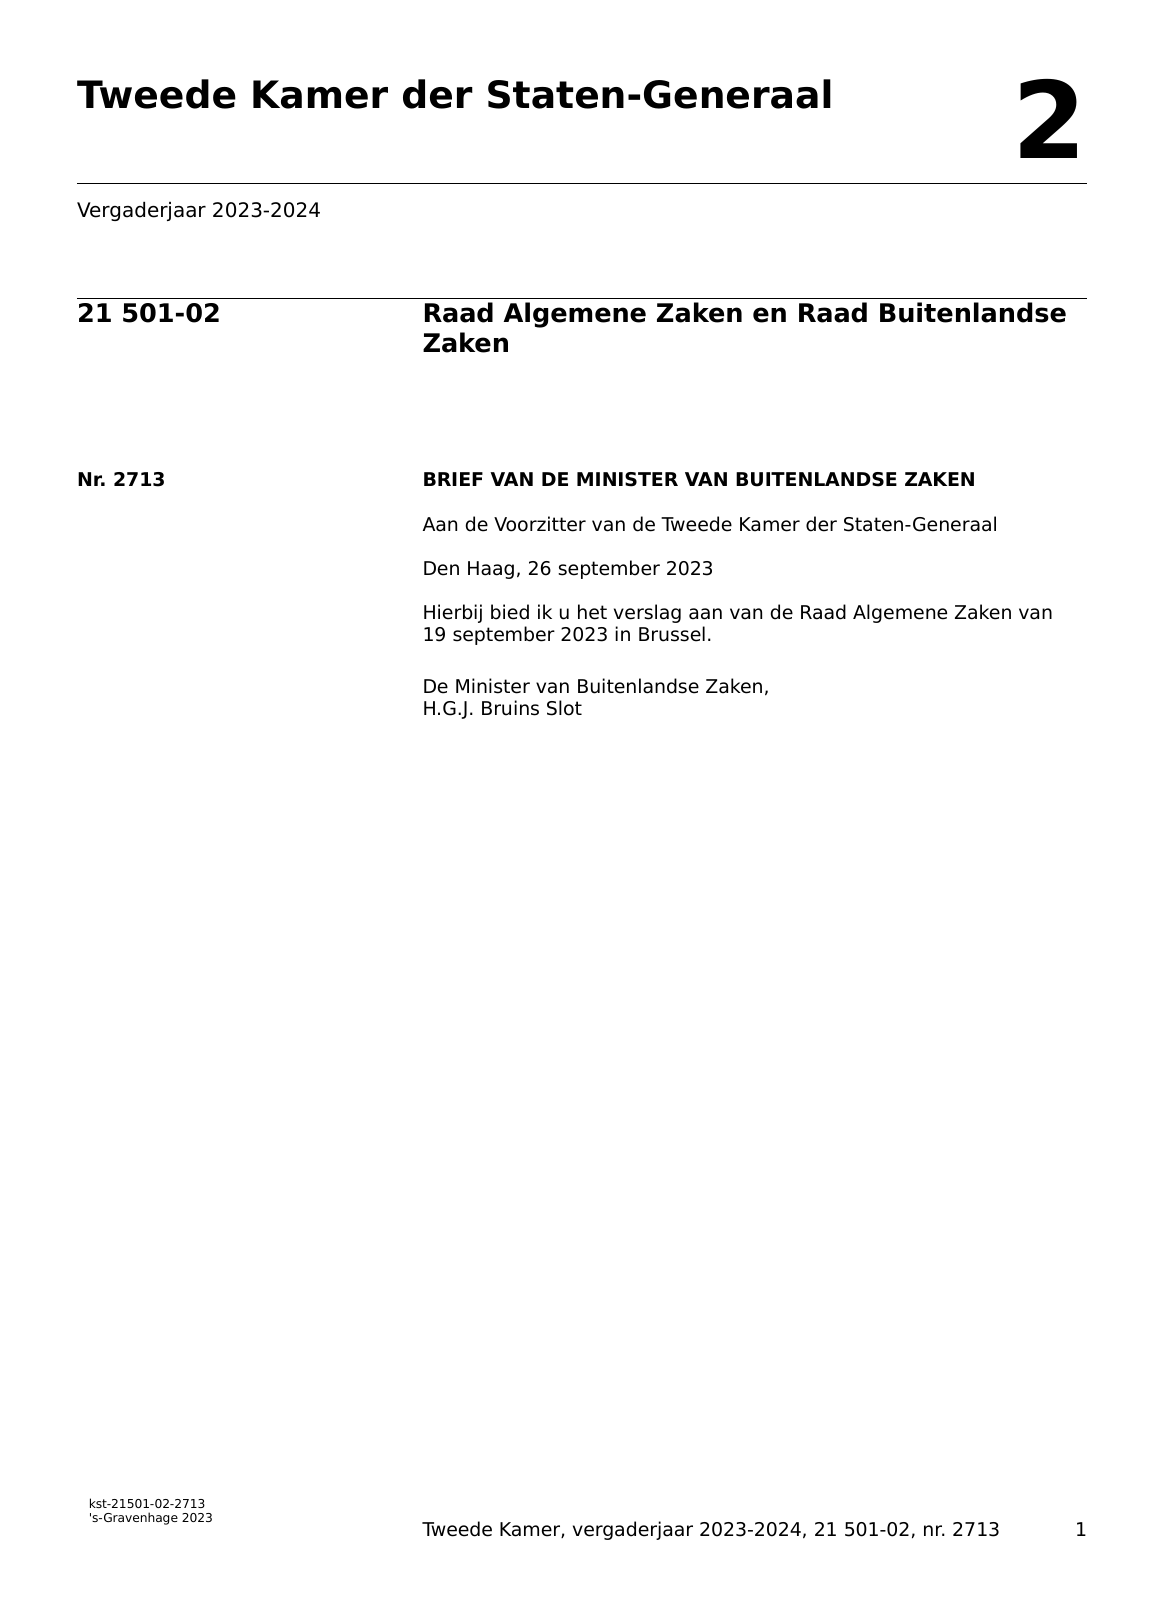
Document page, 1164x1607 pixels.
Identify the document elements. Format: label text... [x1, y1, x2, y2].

text 's-Gravenhage 2023 [88, 1511, 323, 1525]
text Aan de Voorzitter van de Tweede Kamer der Staten-Generaal [422, 513, 1087, 536]
text kst-21501-02-2713 [88, 1497, 323, 1511]
subtitle 21 501-02 Raad Algemene Zaken en Raad Buitenlandse Zaken [77, 299, 1087, 358]
subtitle Nr. 2713 BRIEF VAN DE MINISTER VAN BUITENLANDSE ZAKEN [77, 469, 1087, 491]
table_header Tweede Kamer der Staten-Generaal [77, 59, 886, 183]
table_cell Vergaderjaar 2023-2024 [77, 184, 1087, 298]
text Hierbij bied ik u het verslag aan van de Raad Algemene Zaken van 19 september 2023 in Brussel. [422, 602, 1087, 646]
text De Minister van Buitenlandse Zaken, H.G.J. Bruins Slot [422, 676, 1087, 720]
text Den Haag, 26 september 2023 [422, 558, 1087, 580]
table_header 2 [886, 59, 1087, 183]
